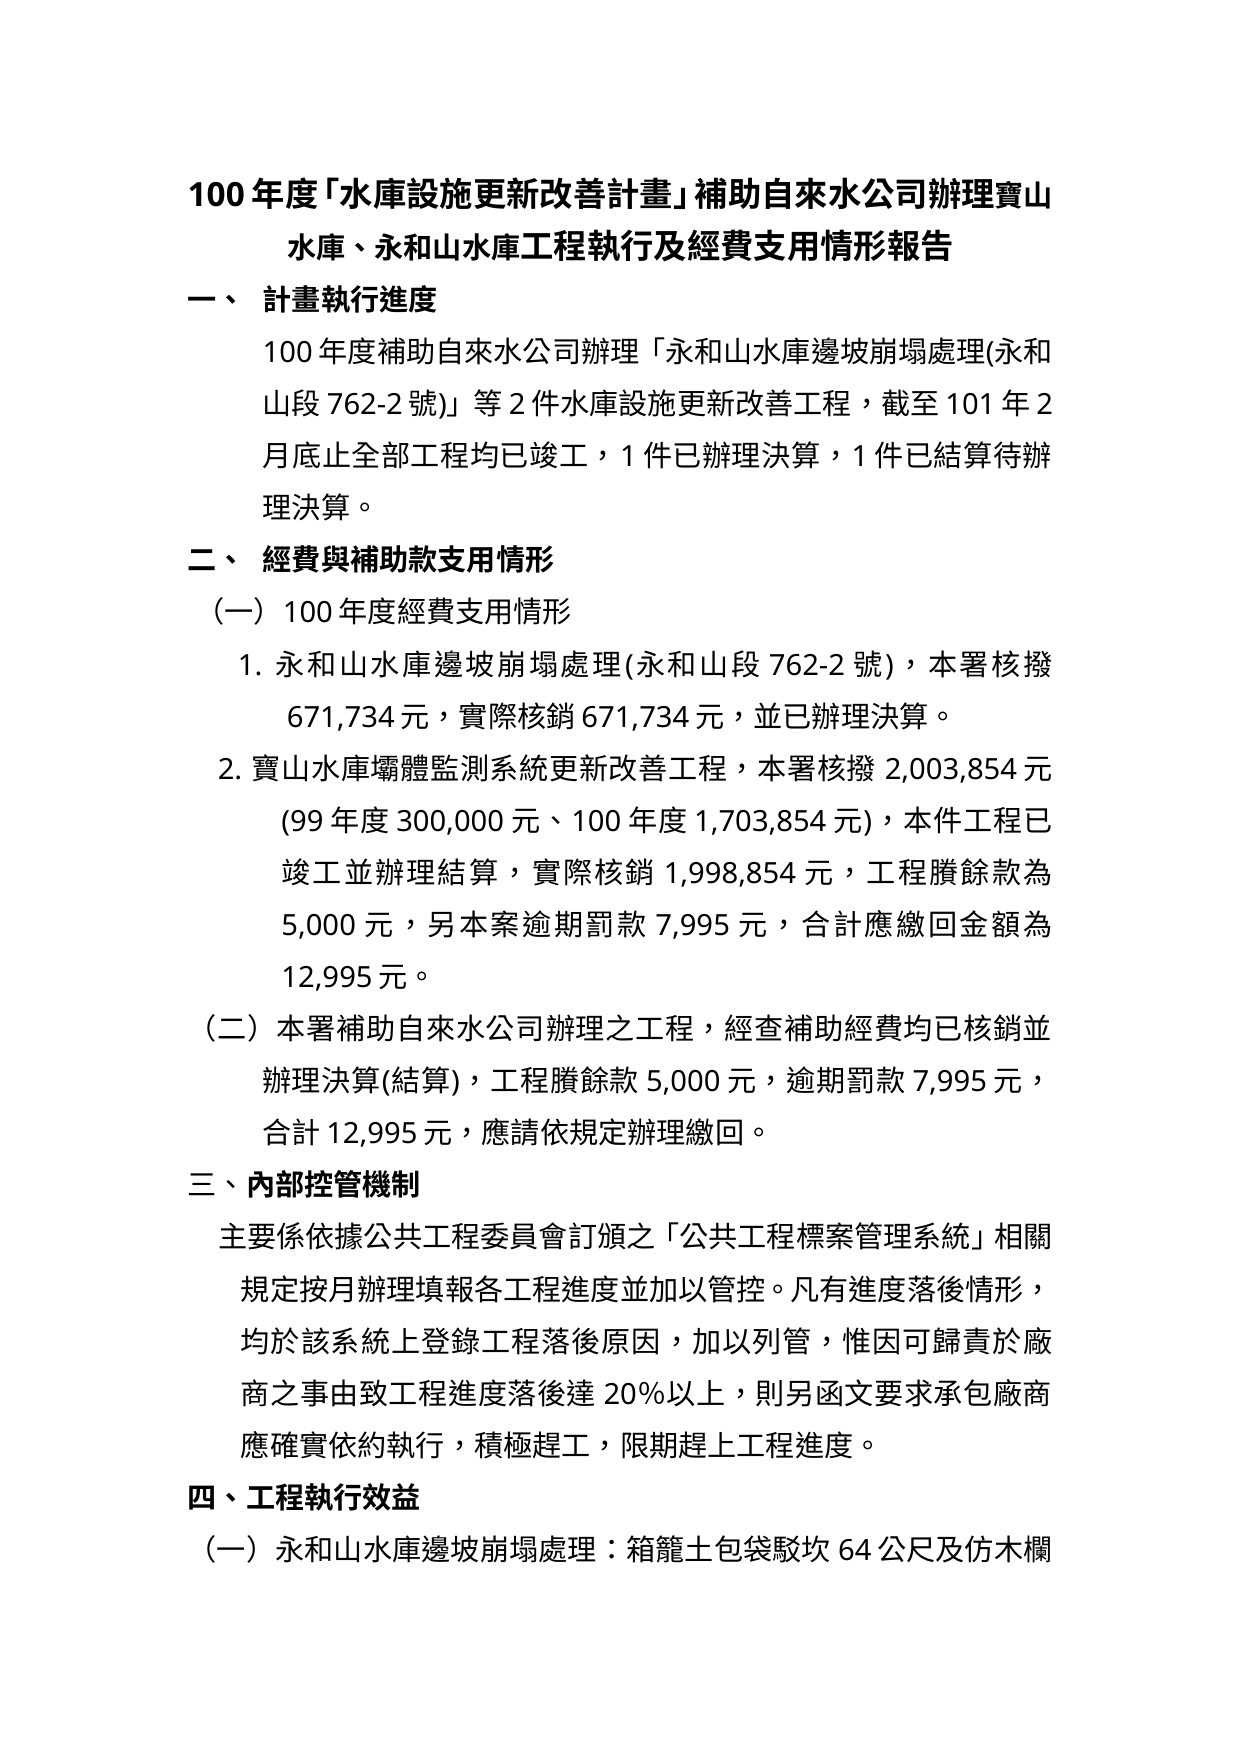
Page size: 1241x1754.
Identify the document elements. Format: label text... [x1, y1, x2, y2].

text （一）100年度經費支用情形 [187, 581, 1053, 633]
text 2. 寶山水庫壩體監測系統更新改善工程，本署核撥2,003,854元(99年度300,000元、100年度1,703,854元)，本件工程已竣工並辦理結算，實際核銷1,998,854元，工程賸餘款為5,000元，另本案逾期罰款7,995元，合計應繳回金額為12,995元。 [168, 737, 1053, 998]
text 100年度補助自來水公司辦理「永和山水庫邊坡崩塌處理(永和山段762-2號)」等2件水庫設施更新改善工程，截至101年2月底止全部工程均已竣工，1件已辦理決算，1件已結算待辦理決算。 [262, 321, 1053, 529]
text 100年度「水庫設施更新改善計畫」補助自來水公司辦理寶山水庫、永和山水庫工程執行及經費支用情形報告 [187, 164, 1053, 269]
text 四、工程執行效益 [187, 1467, 1053, 1519]
text 主要係依據公共工程委員會訂頒之「公共工程標案管理系統」相關規定按月辦理填報各工程進度並加以管控。凡有進度落後情形，均於該系統上登錄工程落後原因，加以列管，惟因可歸責於廠商之事由致工程進度落後達20％以上，則另函文要求承包廠商應確實依約執行，積極趕工，限期趕上工程進度。 [187, 1206, 1053, 1467]
text （一）永和山水庫邊坡崩塌處理：箱籠土包袋駁坎64公尺及仿木欄 [187, 1519, 1053, 1571]
list 經費與補助款支用情形 [187, 529, 1053, 581]
text 1. 永和山水庫邊坡崩塌處理(永和山段762-2號)，本署核撥671,734元，實際核銷671,734元，並已辦理決算。 [187, 633, 1053, 737]
list 計畫執行進度 [187, 269, 1053, 321]
text 三、內部控管機制 [187, 1154, 1053, 1206]
text （二）本署補助自來水公司辦理之工程，經查補助經費均已核銷並辦理決算(結算)，工程賸餘款5,000元，逾期罰款7,995元，合計12,995元，應請依規定辦理繳回。 [187, 998, 1053, 1154]
